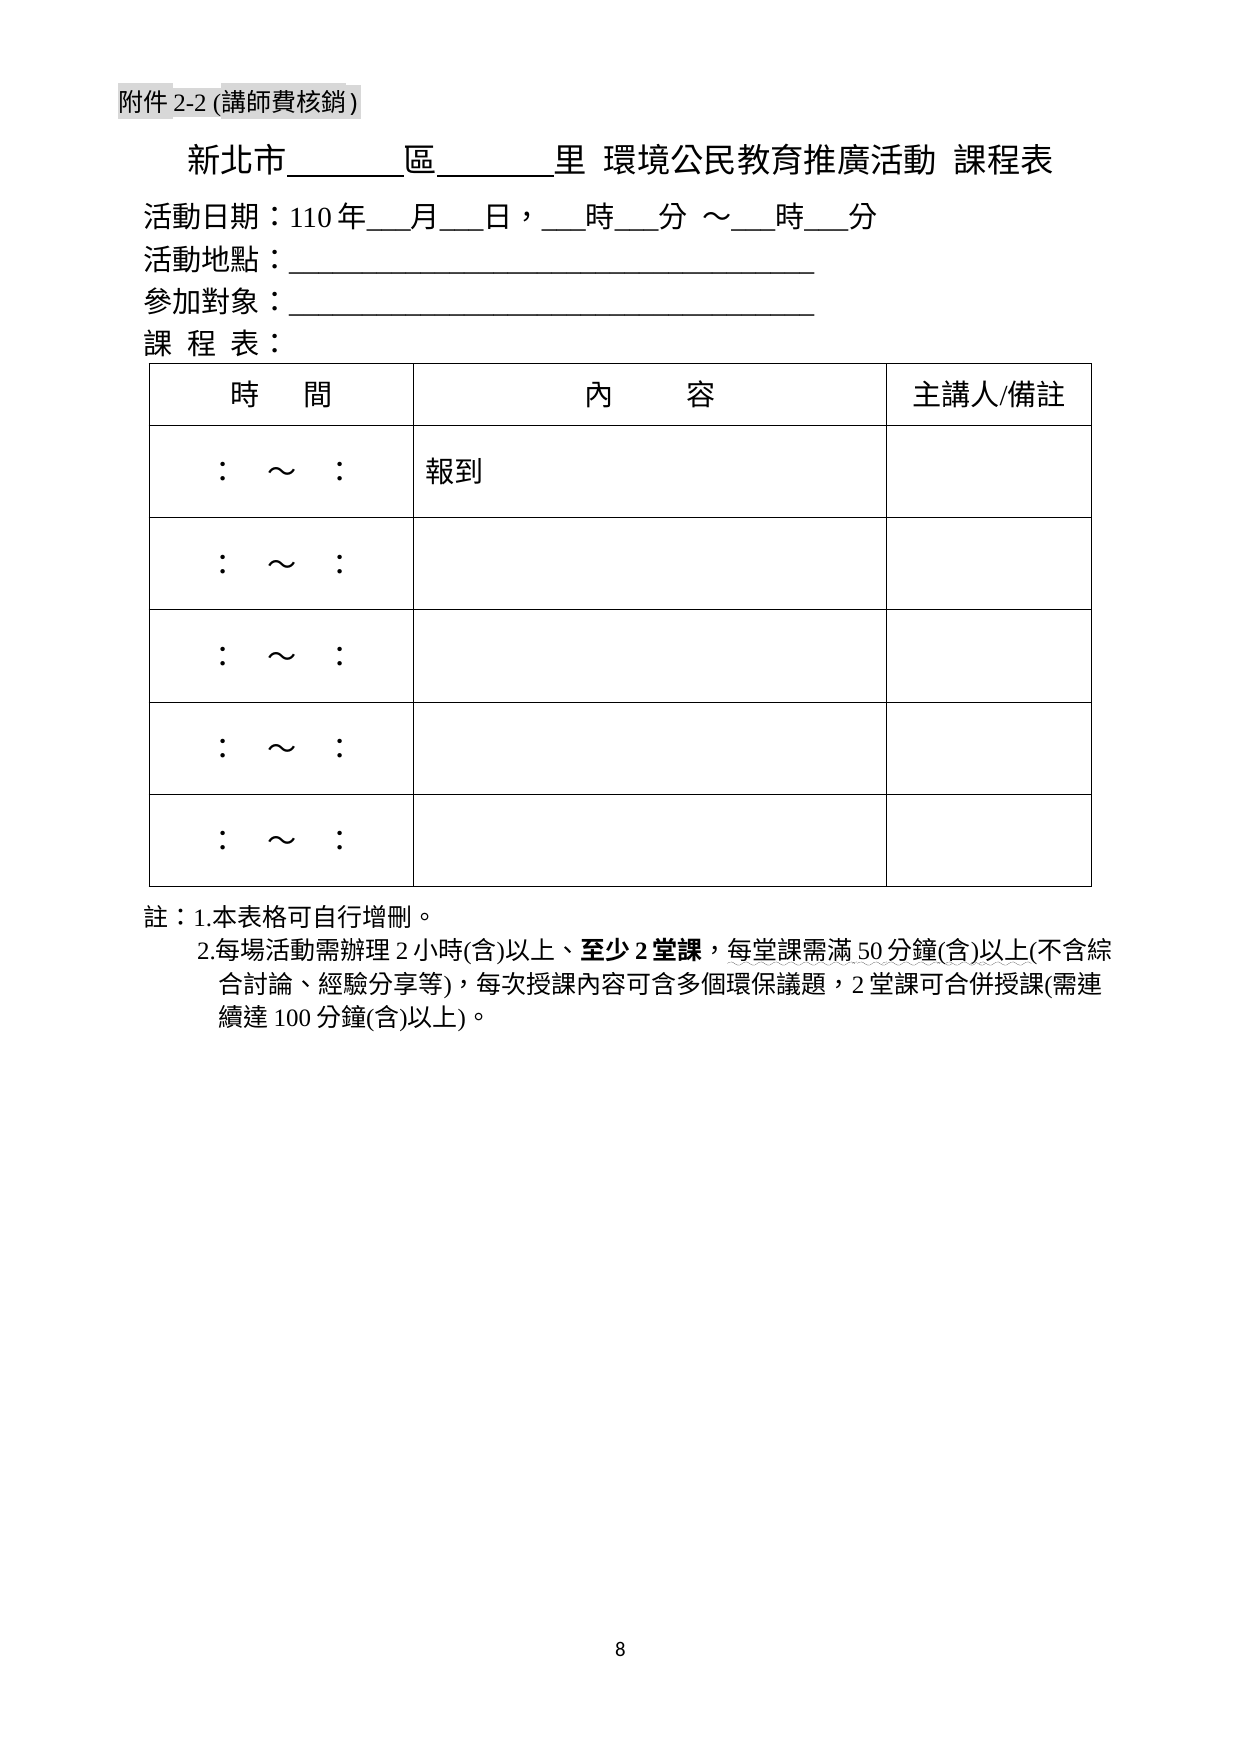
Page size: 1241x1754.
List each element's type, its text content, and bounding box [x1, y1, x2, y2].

table_cell [414, 610, 886, 702]
table_cell [887, 518, 1091, 609]
table_cell [414, 703, 886, 794]
table_cell 報到 [414, 426, 886, 517]
table_cell ： ～ ： [150, 703, 413, 794]
text 註：1.本表格可自行增刪。 [143, 900, 1122, 933]
table_cell [887, 703, 1091, 794]
text 附件2-2 (講師費核銷) [118, 75, 1122, 121]
table_cell ： ～ ： [150, 426, 413, 517]
text 活動地點：____________________________________ [143, 236, 1122, 279]
table_cell [887, 610, 1091, 702]
table_cell ： ～ ： [150, 795, 413, 886]
text 參加對象：____________________________________ [143, 279, 1122, 321]
table_cell ： ～ ： [150, 610, 413, 702]
table_header 主講人/備註 [887, 364, 1091, 425]
table_cell [887, 426, 1091, 517]
table_cell [414, 518, 886, 609]
text 2.每場活動需辦理2小時(含)以上、至少2堂課，每堂課需滿50分鐘(含)以上(不含綜合討論、經驗分享等)，每次授課內容可含多個環保議題，2堂課可合併授課(需連續達100分鐘(含)以上)。 [197, 933, 1122, 1033]
text 課 程 表： [143, 321, 1122, 363]
table_cell [887, 795, 1091, 886]
table_cell ： ～ ： [150, 518, 413, 609]
table_header 時 間 [150, 364, 413, 425]
text 新北市 區 里 環境公民教育推廣活動 課程表 [118, 133, 1122, 182]
text 活動日期：110年___月___日，___時___分 ～___時___分 [143, 194, 1122, 236]
table_header 內 容 [414, 364, 886, 425]
table_cell [414, 795, 886, 886]
